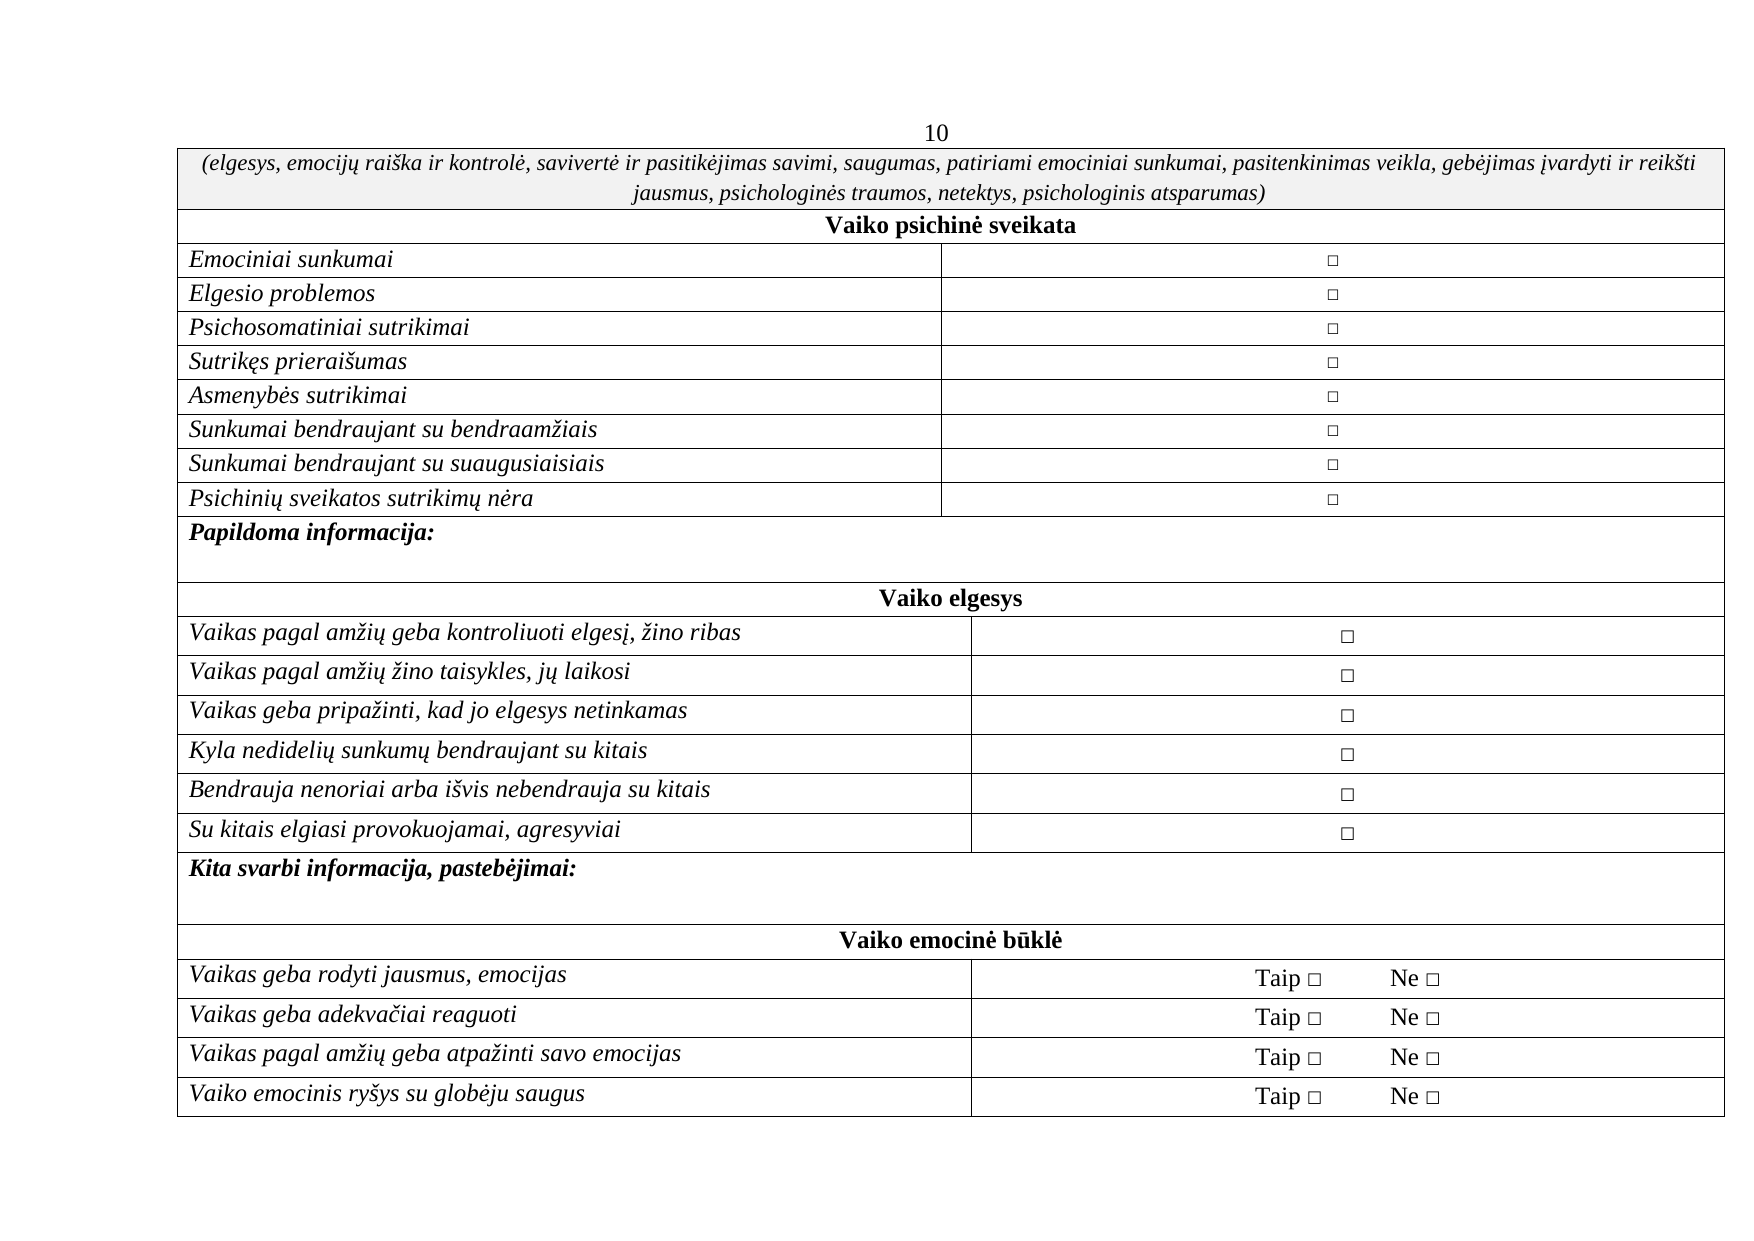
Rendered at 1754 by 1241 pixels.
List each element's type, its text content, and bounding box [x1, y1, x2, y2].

table_cell ☐ [972, 656, 1724, 694]
table_cell Vaikas pagal amžių geba atpažinti savo emocijas [178, 1038, 971, 1077]
table_cell Vaikas geba rodyti jausmus, emocijas [178, 960, 971, 998]
table_cell ☐ [972, 696, 1724, 734]
table_cell Taip ☐ Ne ☐ [972, 1038, 1724, 1077]
table_cell Vaiko emocinis ryšys su globėju saugus [178, 1078, 971, 1116]
table_cell Vaikas geba adekvačiai reaguoti [178, 999, 971, 1037]
table_cell ☐ [972, 617, 1724, 655]
table_cell Taip ☐ Ne ☐ [972, 960, 1724, 998]
table_cell ☐ [942, 244, 1724, 277]
table_cell Emociniai sunkumai [178, 244, 941, 277]
table_cell Vaikas geba pripažinti, kad jo elgesys netinkamas [178, 696, 971, 734]
table_cell ☐ [942, 346, 1724, 379]
table_cell ☐ [942, 449, 1724, 482]
table_cell Kita svarbi informacija, pastebėjimai: [178, 853, 1724, 924]
table_header (elgesys, emocijų raiška ir kontrolė, savivertė ir pasitikėjimas savimi, saugumas, patiriami emociniai sunkumai, pasitenkinimas veikla, gebėjimas įvardyti ir reikšti jausmus, psichologinės traumos, netektys, psichologinis atsparumas) [178, 149, 1724, 209]
table_cell Psichinių sveikatos sutrikimų nėra [178, 483, 941, 516]
table_cell Vaiko elgesys [178, 583, 1724, 616]
table_cell ☐ [972, 774, 1724, 813]
table_cell ☐ [972, 735, 1724, 773]
table_cell Sunkumai bendraujant su suaugusiaisiais [178, 449, 941, 482]
table_cell Sunkumai bendraujant su bendraamžiais [178, 415, 941, 447]
table_cell Su kitais elgiasi provokuojamai, agresyviai [178, 814, 971, 852]
table_cell Bendrauja nenoriai arba išvis nebendrauja su kitais [178, 774, 971, 813]
table_cell Vaiko emocinė būklė [178, 925, 1724, 958]
table_cell Vaikas pagal amžių geba kontroliuoti elgesį, žino ribas [178, 617, 971, 655]
table_cell Kyla nedidelių sunkumų bendraujant su kitais [178, 735, 971, 773]
table_cell Papildoma informacija: [178, 517, 1724, 582]
table_cell Psichosomatiniai sutrikimai [178, 312, 941, 345]
table_cell ☐ [942, 483, 1724, 516]
table_cell Sutrikęs prieraišumas [178, 346, 941, 379]
table_cell ☐ [942, 415, 1724, 447]
table_cell Taip ☐ Ne ☐ [972, 999, 1724, 1037]
table_cell ☐ [942, 278, 1724, 311]
table_cell Vaikas pagal amžių žino taisykles, jų laikosi [178, 656, 971, 694]
table_cell ☐ [942, 312, 1724, 345]
table_cell Vaiko psichinė sveikata [178, 210, 1724, 243]
table_cell Elgesio problemos [178, 278, 941, 311]
table_cell ☐ [972, 814, 1724, 852]
table_cell Asmenybės sutrikimai [178, 380, 941, 413]
table_cell ☐ [942, 380, 1724, 413]
table_cell Taip ☐ Ne ☐ [972, 1078, 1724, 1116]
